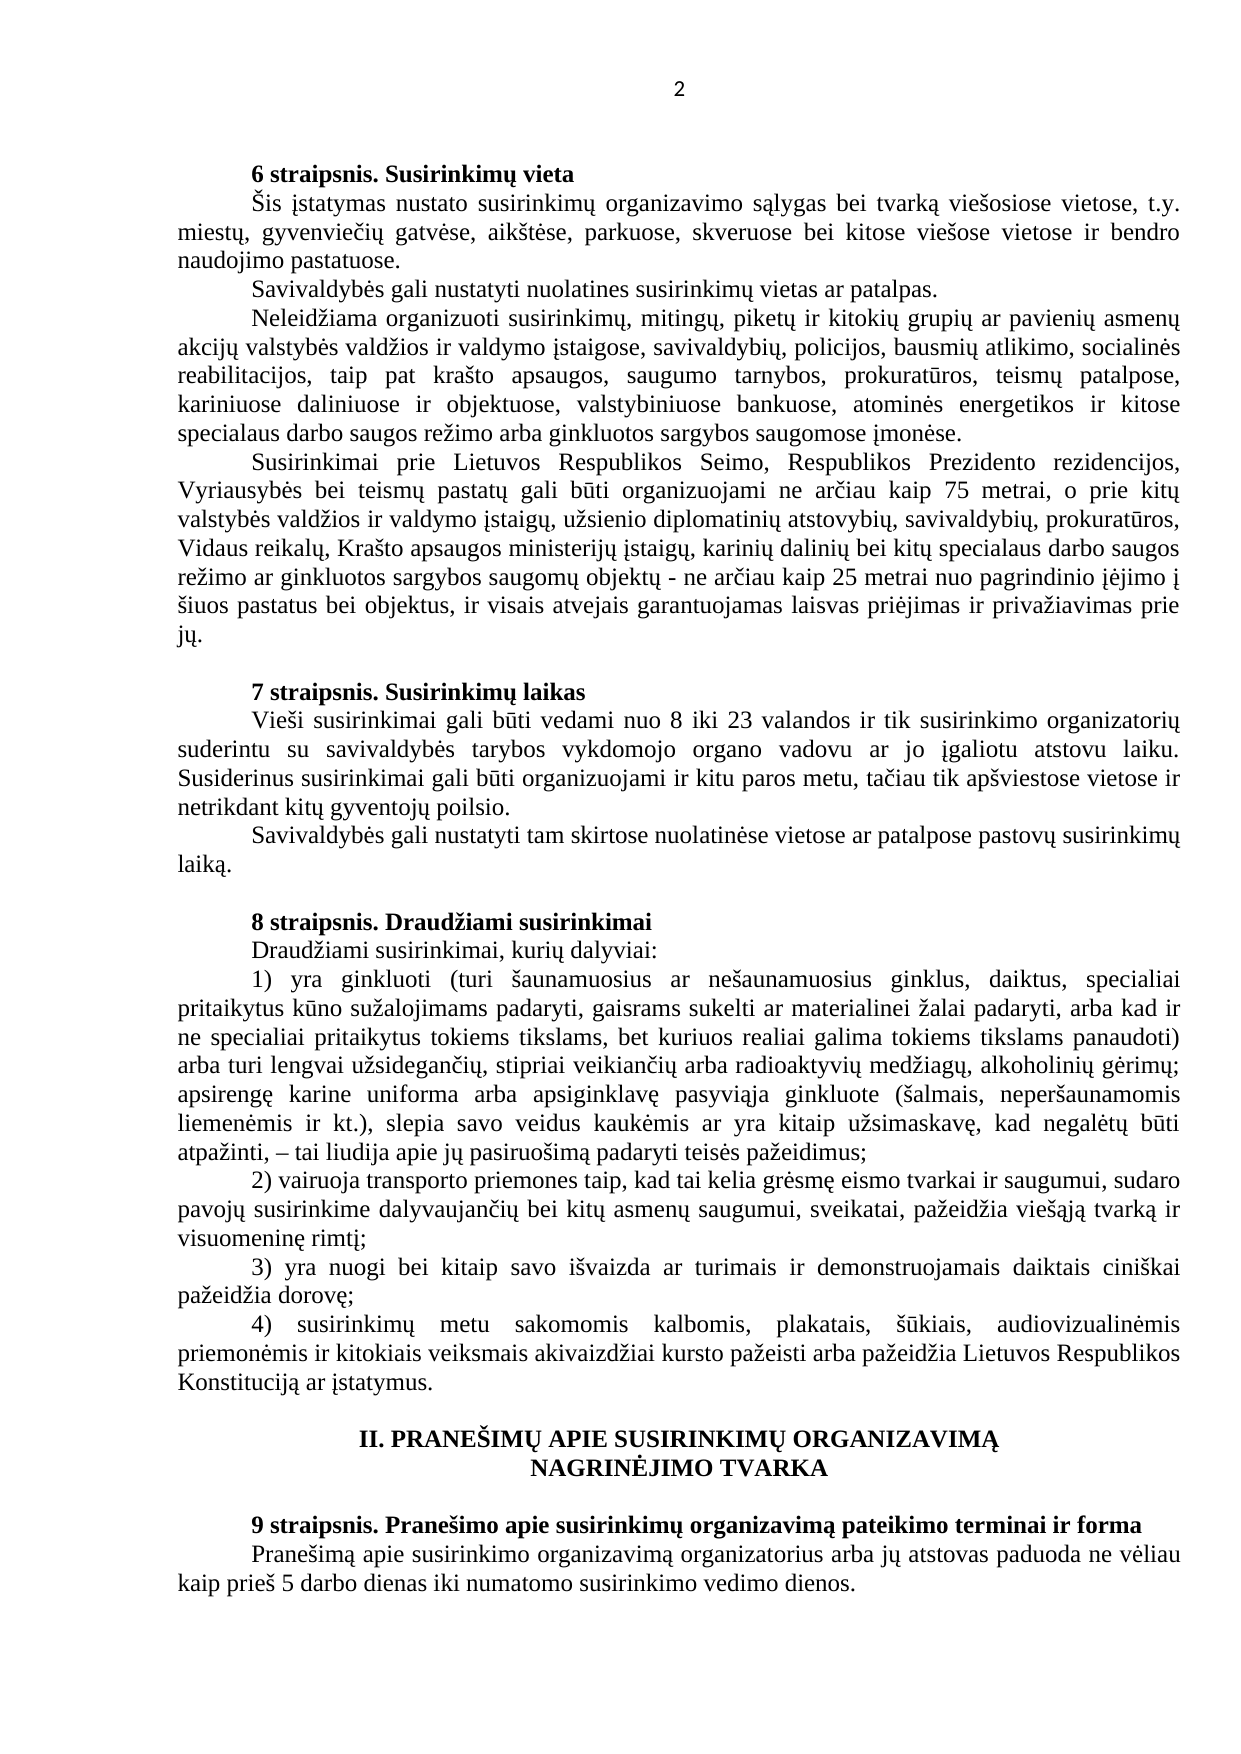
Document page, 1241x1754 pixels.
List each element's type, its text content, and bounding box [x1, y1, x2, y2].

text Savivaldybės gali nustatyti tam skirtose nuolatinėse vietose ar patalpose pastovų susirinkimų laiką. [177, 821, 1181, 878]
text 9 straipsnis. Pranešimo apie susirinkimų organizavimą pateikimo terminai ir forma [177, 1511, 1181, 1539]
text NAGRINĖJIMO TVARKA [177, 1453, 1181, 1482]
text 8 straipsnis. Draudžiami susirinkimai [177, 907, 1181, 936]
text Šis įstatymas nustato susirinkimų organizavimo sąlygas bei tvarką viešosiose vietose, t.y. miestų, gyvenviečių gatvėse, aikštėse, parkuose, skveruose bei kitose viešose vietose ir bendro naudojimo pastatuose. [177, 188, 1181, 274]
text 4) susirinkimų metu sakomomis kalbomis, plakatais, šūkiais, audiovizualinėmis priemonėmis ir kitokiais veiksmais akivaizdžiai kursto pažeisti arba pažeidžia Lietuvos Respublikos Konstituciją ar įstatymus. [177, 1309, 1181, 1396]
text Pranešimą apie susirinkimo organizavimą organizatorius arba jų atstovas paduoda ne vėliau kaip prieš 5 darbo dienas iki numatomo susirinkimo vedimo dienos. [177, 1539, 1181, 1597]
text 1) yra ginkluoti (turi šaunamuosius ar nešaunamuosius ginklus, daiktus, specialiai pritaikytus kūno sužalojimams padaryti, gaisrams sukelti ar materialinei žalai padaryti, arba kad ir ne specialiai pritaikytus tokiems tikslams, bet kuriuos realiai galima tokiems tikslams panaudoti) arba turi lengvai užsidegančių, stipriai veikiančių arba radioaktyvių medžiagų, alkoholinių gėrimų; apsirengę karine uniforma arba apsiginklavę pasyviąja ginkluote (šalmais, neperšaunamomis liemenėmis ir kt.), slepia savo veidus kaukėmis ar yra kitaip užsimaskavę, kad negalėtų būti atpažinti, – tai liudija apie jų pasiruošimą padaryti teisės pažeidimus; [177, 964, 1181, 1166]
text Susirinkimai prie Lietuvos Respublikos Seimo, Respublikos Prezidento rezidencijos, Vyriausybės bei teismų pastatų gali būti organizuojami ne arčiau kaip 75 metrai, o prie kitų valstybės valdžios ir valdymo įstaigų, užsienio diplomatinių atstovybių, savivaldybių, prokuratūros, Vidaus reikalų, Krašto apsaugos ministerijų įstaigų, karinių dalinių bei kitų specialaus darbo saugos režimo ar ginkluotos sargybos saugomų objektų - ne arčiau kaip 25 metrai nuo pagrindinio įėjimo į šiuos pastatus bei objektus, ir visais atvejais garantuojamas laisvas priėjimas ir privažiavimas prie jų. [177, 447, 1181, 648]
text Vieši susirinkimai gali būti vedami nuo 8 iki 23 valandos ir tik susirinkimo organizatorių suderintu su savivaldybės tarybos vykdomojo organo vadovu ar jo įgaliotu atstovu laiku. Susiderinus susirinkimai gali būti organizuojami ir kitu paros metu, tačiau tik apšviestose vietose ir netrikdant kitų gyventojų poilsio. [177, 706, 1181, 821]
text Neleidžiama organizuoti susirinkimų, mitingų, piketų ir kitokių grupių ar pavienių asmenų akcijų valstybės valdžios ir valdymo įstaigose, savivaldybių, policijos, bausmių atlikimo, socialinės reabilitacijos, taip pat krašto apsaugos, saugumo tarnybos, prokuratūros, teismų patalpose, kariniuose daliniuose ir objektuose, valstybiniuose bankuose, atominės energetikos ir kitose specialaus darbo saugos režimo arba ginkluotos sargybos saugomose įmonėse. [177, 303, 1181, 447]
text 2) vairuoja transporto priemones taip, kad tai kelia grėsmę eismo tvarkai ir saugumui, sudaro pavojų susirinkime dalyvaujančių bei kitų asmenų saugumui, sveikatai, pažeidžia viešąją tvarką ir visuomeninę rimtį; [177, 1166, 1181, 1252]
text Savivaldybės gali nustatyti nuolatines susirinkimų vietas ar patalpas. [177, 274, 1181, 303]
text 6 straipsnis. Susirinkimų vieta [177, 159, 1181, 188]
text 3) yra nuogi bei kitaip savo išvaizda ar turimais ir demonstruojamais daiktais ciniškai pažeidžia dorovę; [177, 1252, 1181, 1309]
text II. PRANEŠIMŲ APIE SUSIRINKIMŲ ORGANIZAVIMĄ [177, 1424, 1181, 1453]
text Draudžiami susirinkimai, kurių dalyviai: [177, 936, 1181, 964]
text 7 straipsnis. Susirinkimų laikas [177, 677, 1181, 706]
